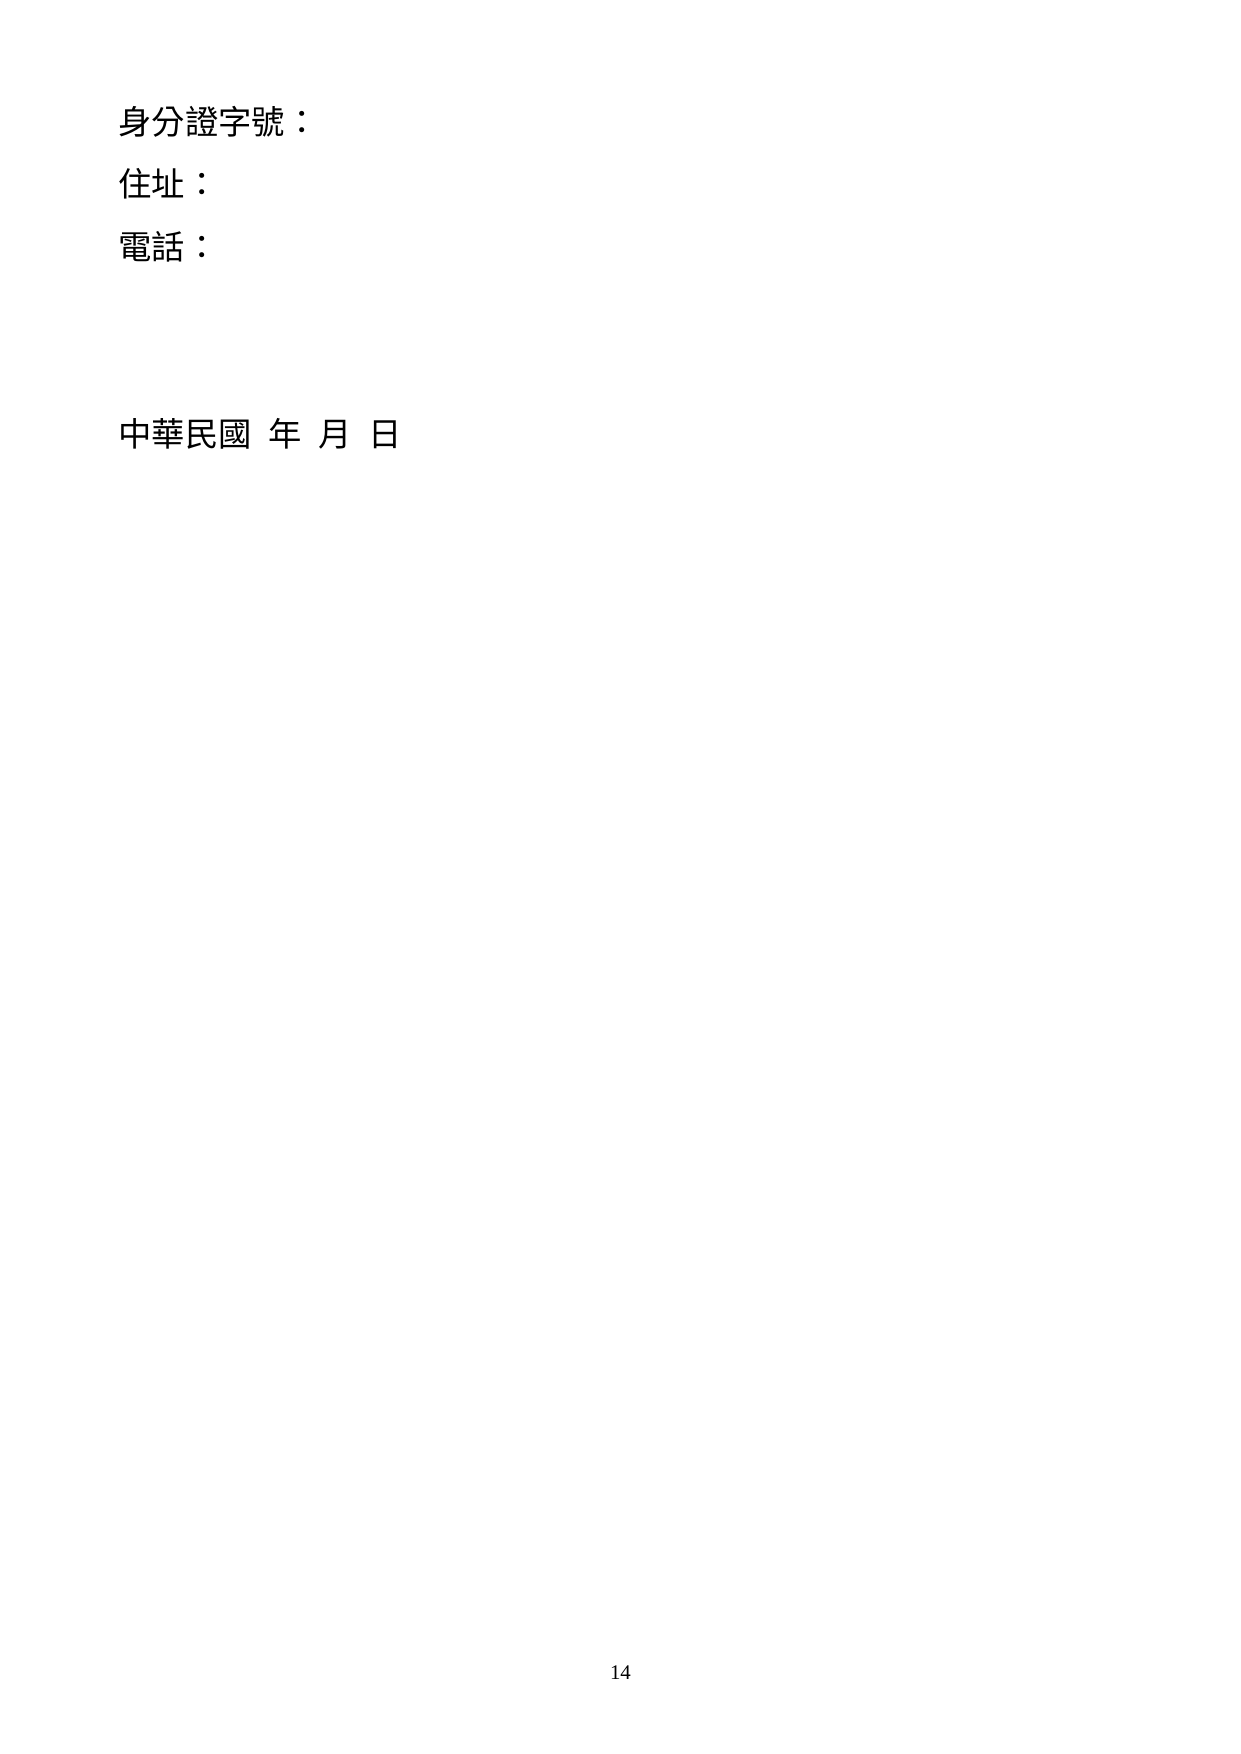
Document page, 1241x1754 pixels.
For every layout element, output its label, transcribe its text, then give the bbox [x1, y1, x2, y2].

text 身分證字號： [118, 78, 1122, 141]
text 住址： [118, 141, 1122, 203]
text 電話： [118, 203, 1122, 266]
text 中華民國 年 月 日 [118, 391, 1122, 453]
